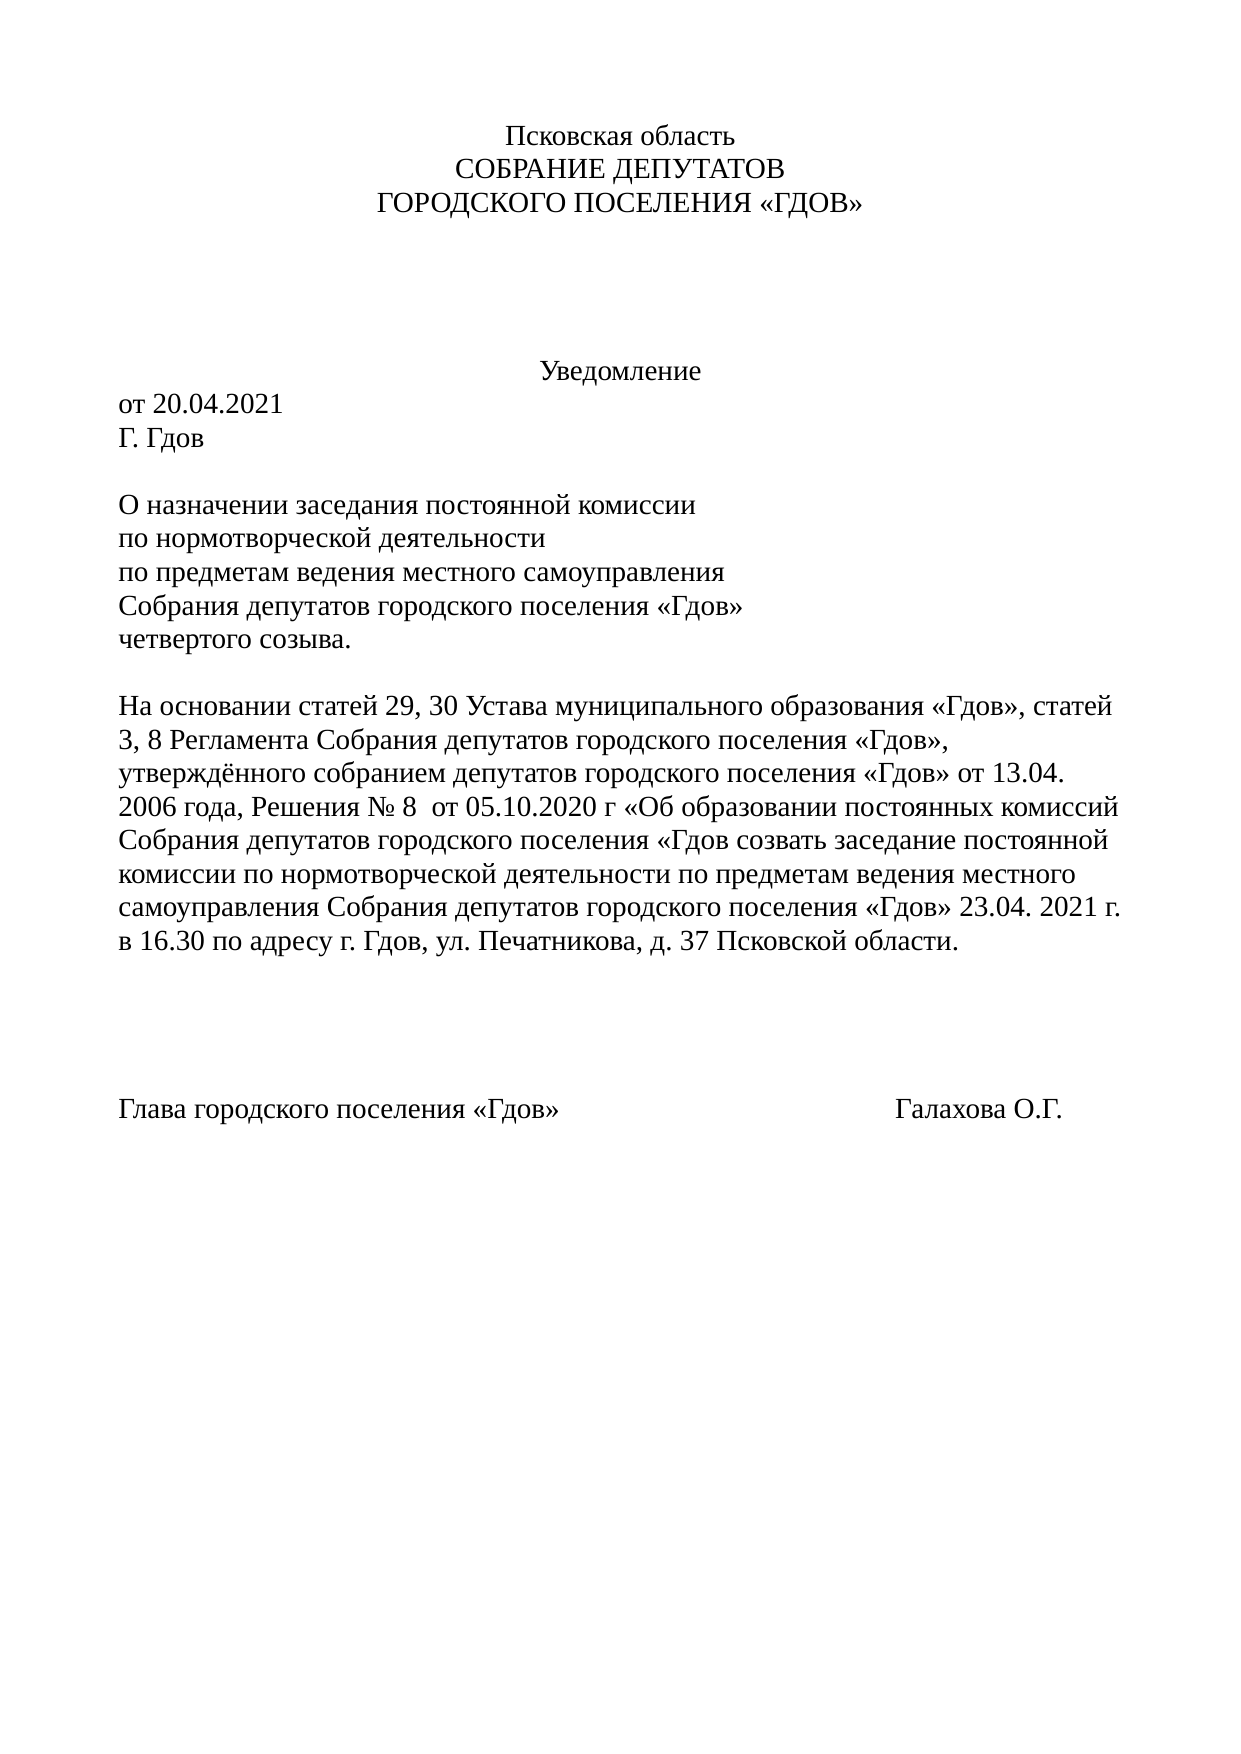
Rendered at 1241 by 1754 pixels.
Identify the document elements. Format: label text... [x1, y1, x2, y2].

text СОБРАНИЕ ДЕПУТАТОВ [118, 152, 1122, 185]
text Псковская область [118, 118, 1122, 152]
text по нормотворческой деятельности [118, 521, 1122, 554]
text О назначении заседания постоянной комиссии [118, 487, 1122, 521]
text от 20.04.2021 [118, 386, 1122, 420]
text четвертого созыва. [118, 621, 1122, 655]
text Уведомление [118, 353, 1122, 386]
text Собрания депутатов городского поселения «Гдов» [118, 588, 1122, 621]
text по предметам ведения местного самоуправления [118, 554, 1122, 588]
text Глава городского поселения «Гдов» Галахова О.Г. [118, 1091, 1122, 1124]
text Г. Гдов [118, 420, 1122, 453]
text ГОРОДСКОГО ПОСЕЛЕНИЯ «ГДОВ» [118, 185, 1122, 219]
text На основании статей 29, 30 Устава муниципального образования «Гдов», статей 3, 8 Регламента Собрания депутатов городского поселения «Гдов», утверждённого собранием депутатов городского поселения «Гдов» от 13.04. 2006 года, Решения № 8 от 05.10.2020 г «Об образовании постоянных комиссий Собрания депутатов городского поселения «Гдов созвать заседание постоянной комиссии по нормотворческой деятельности по предметам ведения местного самоуправления Собрания депутатов городского поселения «Гдов» 23.04. 2021 г. в 16.30 по адресу г. Гдов, ул. Печатникова, д. 37 Псковской области. [118, 688, 1122, 957]
